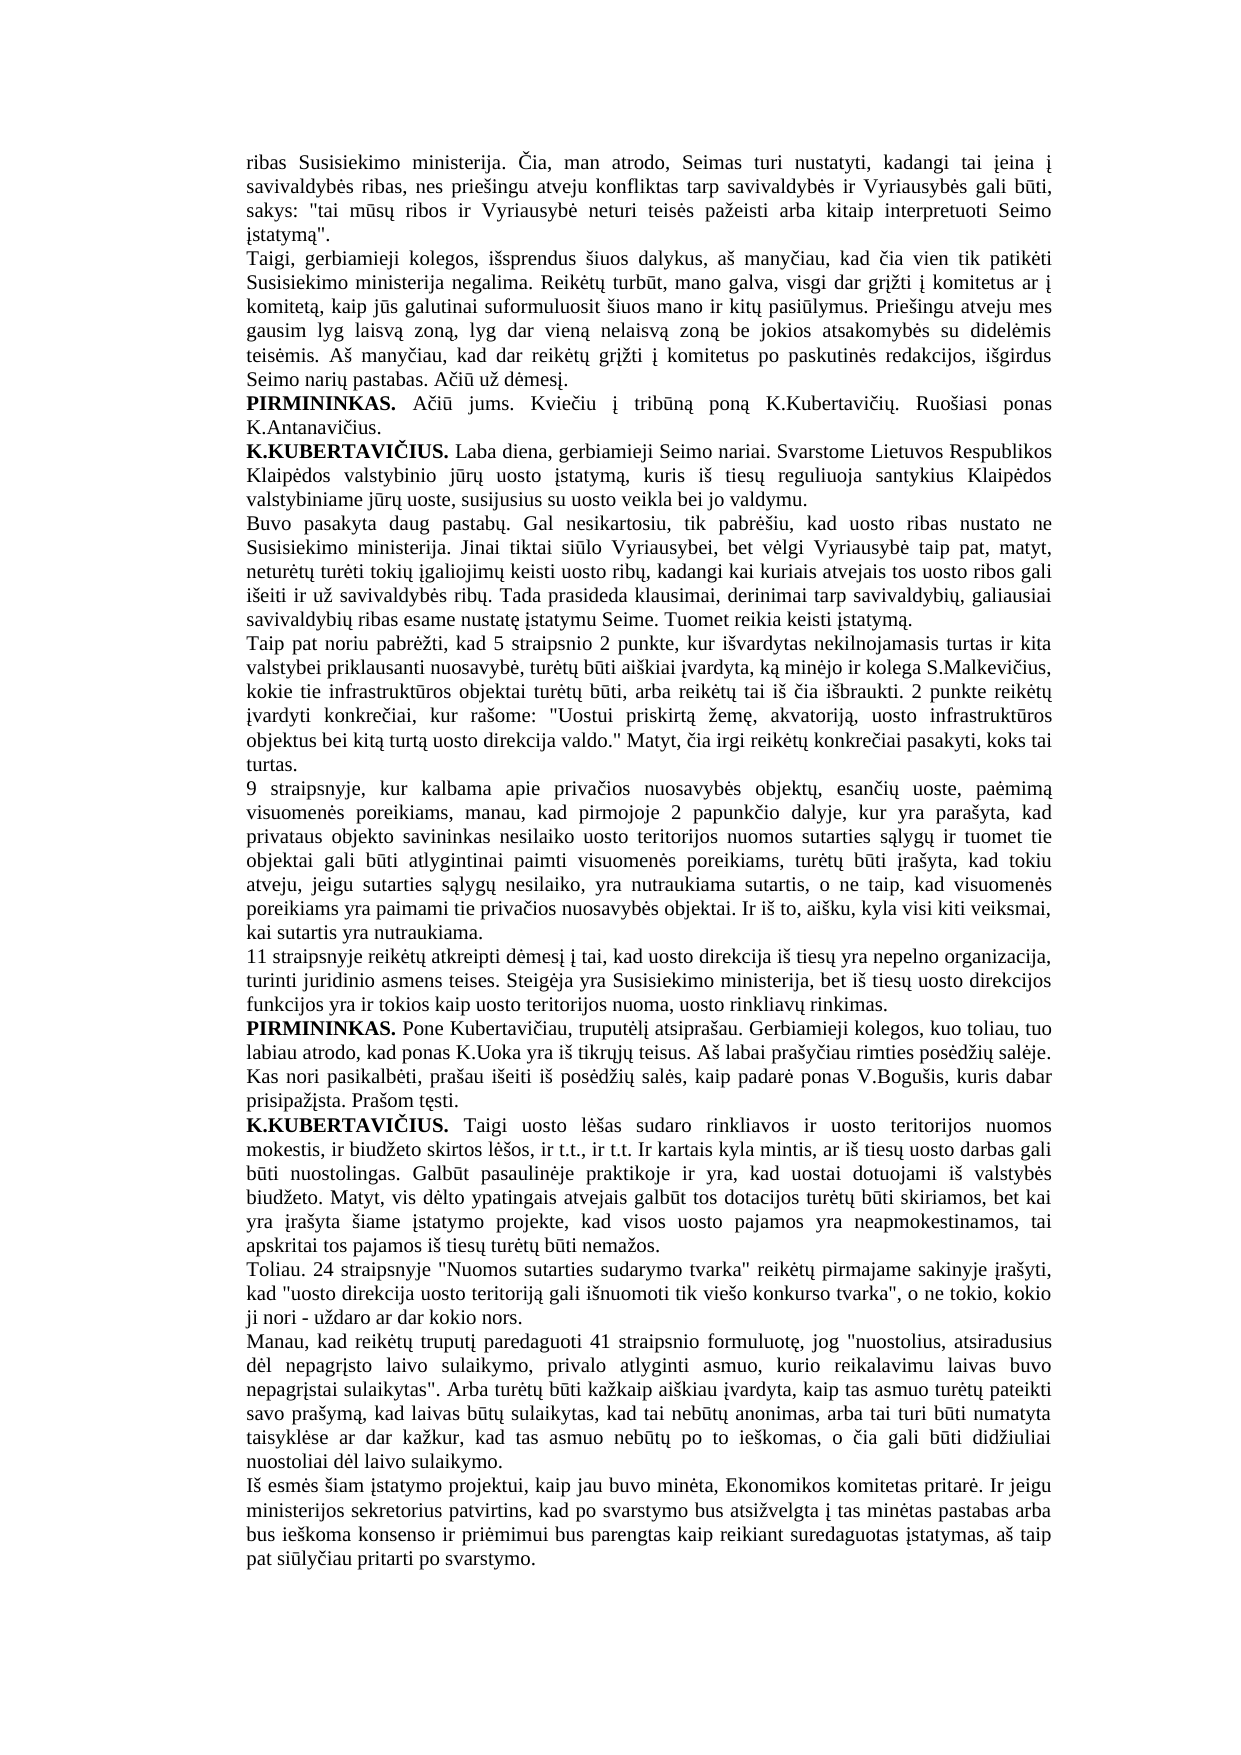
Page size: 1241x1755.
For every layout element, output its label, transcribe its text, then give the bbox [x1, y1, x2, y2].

text PIRMININKAS. Pone Kubertavičiau, truputėlį atsiprašau. Gerbiamieji kolegos, kuo toliau, tuo labiau atrodo, kad ponas K.Uoka yra iš tikrųjų teisus. Aš labai prašyčiau rimties posėdžių salėje. Kas nori pasikalbėti, prašau išeiti iš posėdžių salės, kaip padarė ponas V.Bogušis, kuris dabar prisipažįsta. Prašom tęsti. [246, 1016, 1053, 1112]
text 9 straipsnyje, kur kalbama apie privačios nuosavybės objektų, esančių uoste, paėmimą visuomenės poreikiams, manau, kad pirmojoje 2 papunkčio dalyje, kur yra parašyta, kad privataus objekto savininkas nesilaiko uosto teritorijos nuomos sutarties sąlygų ir tuomet tie objektai gali būti atlygintinai paimti visuomenės poreikiams, turėtų būti įrašyta, kad tokiu atveju, jeigu sutarties sąlygų nesilaiko, yra nutraukiama sutartis, o ne taip, kad visuomenės poreikiams yra paimami tie privačios nuosavybės objektai. Ir iš to, aišku, kyla visi kiti veiksmai, kai sutartis yra nutraukiama. [246, 776, 1053, 944]
text Taigi, gerbiamieji kolegos, išsprendus šiuos dalykus, aš manyčiau, kad čia vien tik patikėti Susisiekimo ministerija negalima. Reikėtų turbūt, mano galva, visgi dar grįžti į komitetus ar į komitetą, kaip jūs galutinai suformuluosit šiuos mano ir kitų pasiūlymus. Priešingu atveju mes gausim lyg laisvą zoną, lyg dar vieną nelaisvą zoną be jokios atsakomybės su didelėmis teisėmis. Aš manyčiau, kad dar reikėtų grįžti į komitetus po paskutinės redakcijos, išgirdus Seimo narių pastabas. Ačiū už dėmesį. [246, 246, 1053, 391]
text PIRMININKAS. Ačiū jums. Kviečiu į tribūną poną K.Kubertavičių. Ruošiasi ponas K.Antanavičius. [246, 391, 1053, 439]
text K.KUBERTAVIČIUS. Laba diena, gerbiamieji Seimo nariai. Svarstome Lietuvos Respublikos Klaipėdos valstybinio jūrų uosto įstatymą, kuris iš tiesų reguliuoja santykius Klaipėdos valstybiniame jūrų uoste, susijusius su uosto veikla bei jo valdymu. [246, 439, 1053, 511]
text K.KUBERTAVIČIUS. Taigi uosto lėšas sudaro rinkliavos ir uosto teritorijos nuomos mokestis, ir biudžeto skirtos lėšos, ir t.t., ir t.t. Ir kartais kyla mintis, ar iš tiesų uosto darbas gali būti nuostolingas. Galbūt pasaulinėje praktikoje ir yra, kad uostai dotuojami iš valstybės biudžeto. Matyt, vis dėlto ypatingais atvejais galbūt tos dotacijos turėtų būti skiriamos, bet kai yra įrašyta šiame įstatymo projekte, kad visos uosto pajamos yra neapmokestinamos, tai apskritai tos pajamos iš tiesų turėtų būti nemažos. [246, 1112, 1053, 1257]
text Iš esmės šiam įstatymo projektui, kaip jau buvo minėta, Ekonomikos komitetas pritarė. Ir jeigu ministerijos sekretorius patvirtins, kad po svarstymo bus atsižvelgta į tas minėtas pastabas arba bus ieškoma konsenso ir priėmimui bus parengtas kaip reikiant suredaguotas įstatymas, aš taip pat siūlyčiau pritarti po svarstymo. [246, 1473, 1053, 1570]
text ribas Susisiekimo ministerija. Čia, man atrodo, Seimas turi nustatyti, kadangi tai įeina į savivaldybės ribas, nes priešingu atveju konfliktas tarp savivaldybės ir Vyriausybės gali būti, sakys: "tai mūsų ribos ir Vyriausybė neturi teisės pažeisti arba kitaip interpretuoti Seimo įstatymą". [246, 150, 1053, 246]
text Taip pat noriu pabrėžti, kad 5 straipsnio 2 punkte, kur išvardytas nekilnojamasis turtas ir kita valstybei priklausanti nuosavybė, turėtų būti aiškiai įvardyta, ką minėjo ir kolega S.Malkevičius, kokie tie infrastruktūros objektai turėtų būti, arba reikėtų tai iš čia išbraukti. 2 punkte reikėtų įvardyti konkrečiai, kur rašome: "Uostui priskirtą žemę, akvatoriją, uosto infrastruktūros objektus bei kitą turtą uosto direkcija valdo." Matyt, čia irgi reikėtų konkrečiai pasakyti, koks tai turtas. [246, 631, 1053, 776]
text Manau, kad reikėtų truputį paredaguoti 41 straipsnio formuluotę, jog "nuostolius, atsiradusius dėl nepagrįsto laivo sulaikymo, privalo atlyginti asmuo, kurio reikalavimu laivas buvo nepagrįstai sulaikytas". Arba turėtų būti kažkaip aiškiau įvardyta, kaip tas asmuo turėtų pateikti savo prašymą, kad laivas būtų sulaikytas, kad tai nebūtų anonimas, arba tai turi būti numatyta taisyklėse ar dar kažkur, kad tas asmuo nebūtų po to ieškomas, o čia gali būti didžiuliai nuostoliai dėl laivo sulaikymo. [246, 1329, 1053, 1473]
text Buvo pasakyta daug pastabų. Gal nesikartosiu, tik pabrėšiu, kad uosto ribas nustato ne Susisiekimo ministerija. Jinai tiktai siūlo Vyriausybei, bet vėlgi Vyriausybė taip pat, matyt, neturėtų turėti tokių įgaliojimų keisti uosto ribų, kadangi kai kuriais atvejais tos uosto ribos gali išeiti ir už savivaldybės ribų. Tada prasideda klausimai, derinimai tarp savivaldybių, galiausiai savivaldybių ribas esame nustatę įstatymu Seime. Tuomet reikia keisti įstatymą. [246, 511, 1053, 631]
text Toliau. 24 straipsnyje "Nuomos sutarties sudarymo tvarka" reikėtų pirmajame sakinyje įrašyti, kad "uosto direkcija uosto teritoriją gali išnuomoti tik viešo konkurso tvarka", o ne tokio, kokio ji nori - uždaro ar dar kokio nors. [246, 1257, 1053, 1329]
text 11 straipsnyje reikėtų atkreipti dėmesį į tai, kad uosto direkcija iš tiesų yra nepelno organizacija, turinti juridinio asmens teises. Steigėja yra Susisiekimo ministerija, bet iš tiesų uosto direkcijos funkcijos yra ir tokios kaip uosto teritorijos nuoma, uosto rinkliavų rinkimas. [246, 944, 1053, 1016]
